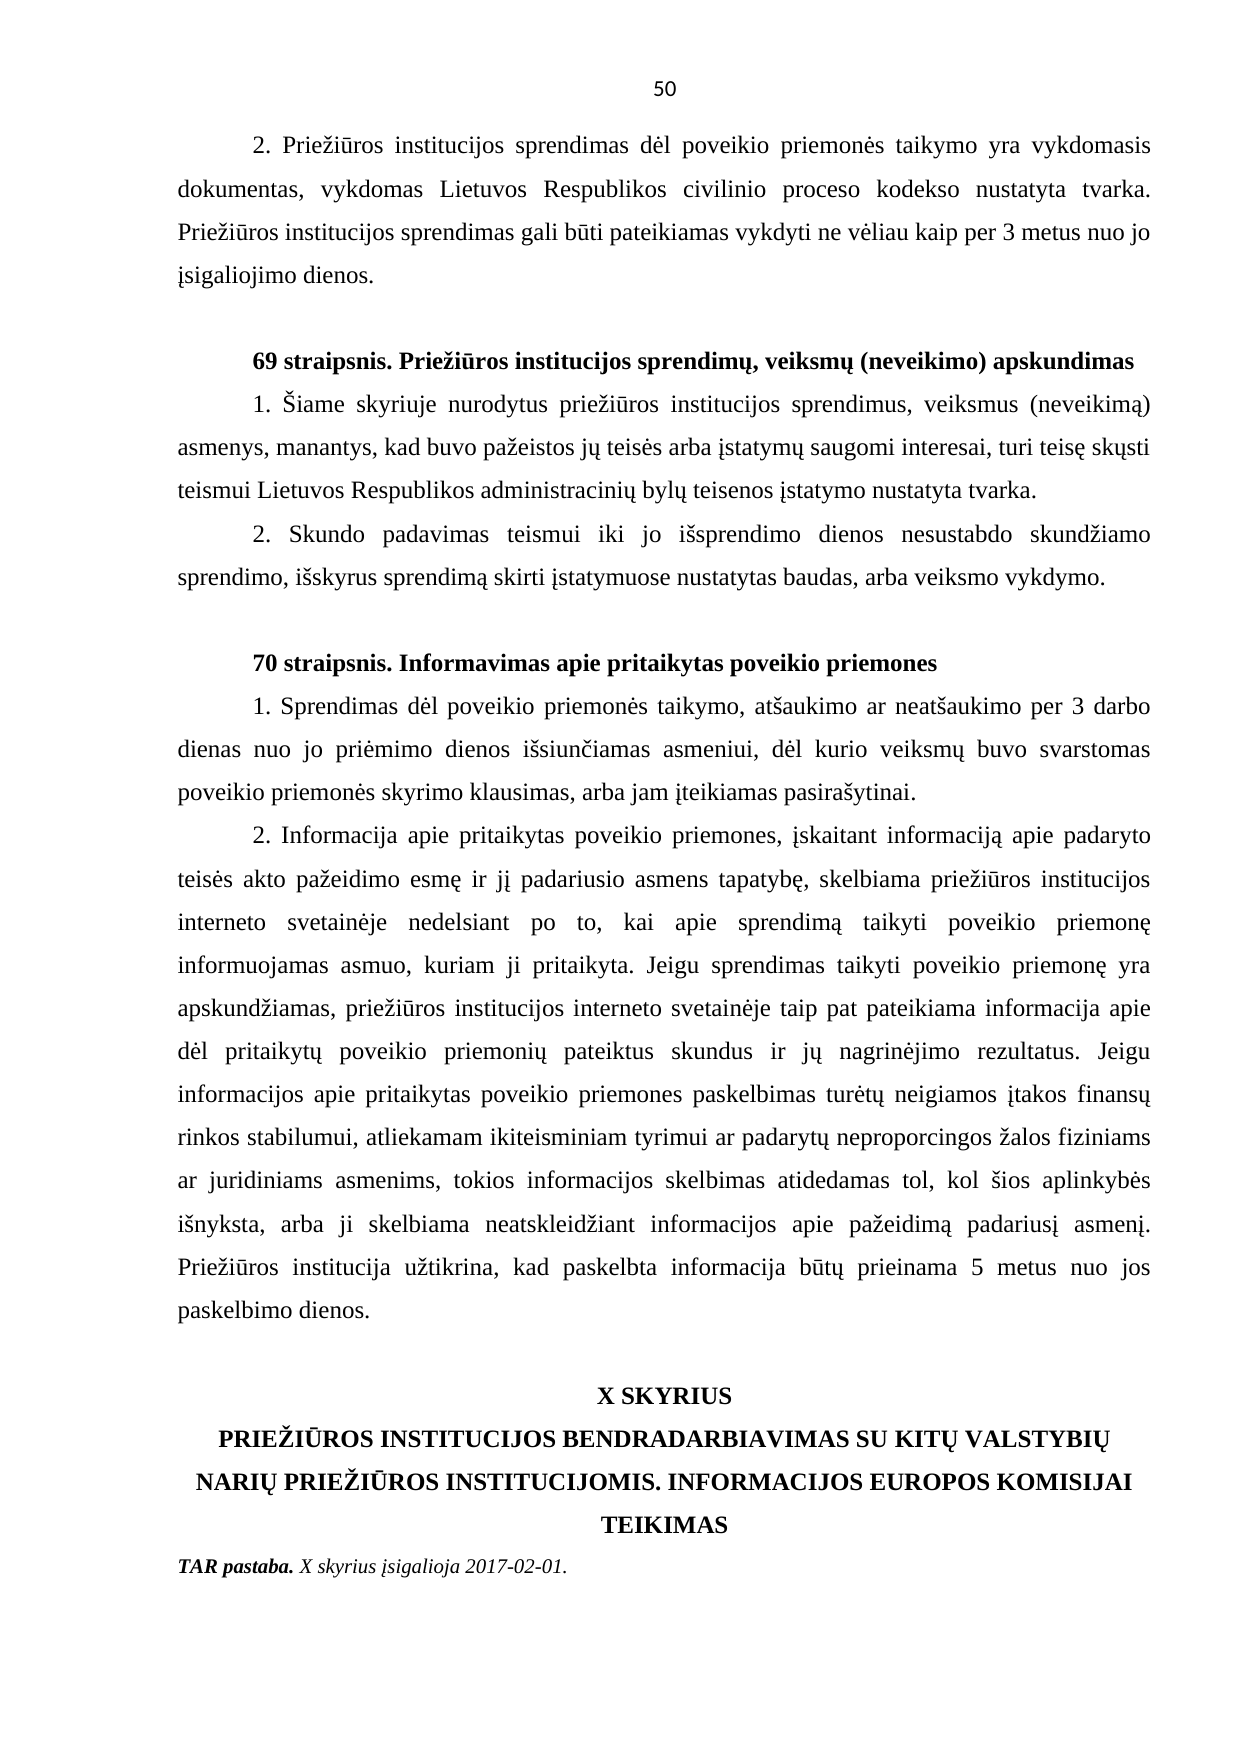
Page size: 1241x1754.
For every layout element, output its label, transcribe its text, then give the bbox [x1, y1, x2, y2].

text 70 straipsnis. Informavimas apie pritaikytas poveikio priemones [177, 648, 1152, 677]
text 1. Sprendimas dėl poveikio priemonės taikymo, atšaukimo ar neatšaukimo per 3 darbo dienas nuo jo priėmimo dienos išsiunčiamas asmeniui, dėl kurio veiksmų buvo svarstomas poveikio priemonės skyrimo klausimas, arba jam įteikiamas pasirašytinai. [177, 691, 1152, 806]
text PRIEŽIŪROS INSTITUCIJOS BENDRADARBIAVIMAS SU KITŲ VALSTYBIŲ NARIŲ PRIEŽIŪROS INSTITUCIJOMIS. INFORMACIJOS EUROPOS KOMISIJAI TEIKIMAS [177, 1424, 1152, 1539]
text 2. Skundo padavimas teismui iki jo išsprendimo dienos nesustabdo skundžiamo sprendimo, išskyrus sprendimą skirti įstatymuose nustatytas baudas, arba veiksmo vykdymo. [177, 519, 1152, 591]
text X SKYRIUS [177, 1381, 1152, 1410]
text TAR pastaba. X skyrius įsigalioja 2017-02-01. [177, 1554, 1152, 1578]
text 1. Šiame skyriuje nurodytus priežiūros institucijos sprendimus, veiksmus (neveikimą) asmenys, manantys, kad buvo pažeistos jų teisės arba įstatymų saugomi interesai, turi teisę skųsti teismui Lietuvos Respublikos administracinių bylų teisenos įstatymo nustatyta tvarka. [177, 389, 1152, 504]
text 69 straipsnis. Priežiūros institucijos sprendimų, veiksmų (neveikimo) apskundimas [177, 346, 1152, 375]
text 2. Informacija apie pritaikytas poveikio priemones, įskaitant informaciją apie padaryto teisės akto pažeidimo esmę ir jį padariusio asmens tapatybę, skelbiama priežiūros institucijos interneto svetainėje nedelsiant po to, kai apie sprendimą taikyti poveikio priemonę informuojamas asmuo, kuriam ji pritaikyta. Jeigu sprendimas taikyti poveikio priemonę yra apskundžiamas, priežiūros institucijos interneto svetainėje taip pat pateikiama informacija apie dėl pritaikytų poveikio priemonių pateiktus skundus ir jų nagrinėjimo rezultatus. Jeigu informacijos apie pritaikytas poveikio priemones paskelbimas turėtų neigiamos įtakos finansų rinkos stabilumui, atliekamam ikiteisminiam tyrimui ar padarytų neproporcingos žalos fiziniams ar juridiniams asmenims, tokios informacijos skelbimas atidedamas tol, kol šios aplinkybės išnyksta, arba ji skelbiama neatskleidžiant informacijos apie pažeidimą padariusį asmenį. Priežiūros institucija užtikrina, kad paskelbta informacija būtų prieinama 5 metus nuo jos paskelbimo dienos. [177, 821, 1152, 1324]
text 2. Priežiūros institucijos sprendimas dėl poveikio priemonės taikymo yra vykdomasis dokumentas, vykdomas Lietuvos Respublikos civilinio proceso kodekso nustatyta tvarka. Priežiūros institucijos sprendimas gali būti pateikiamas vykdyti ne vėliau kaip per 3 metus nuo jo įsigaliojimo dienos. [177, 131, 1152, 289]
